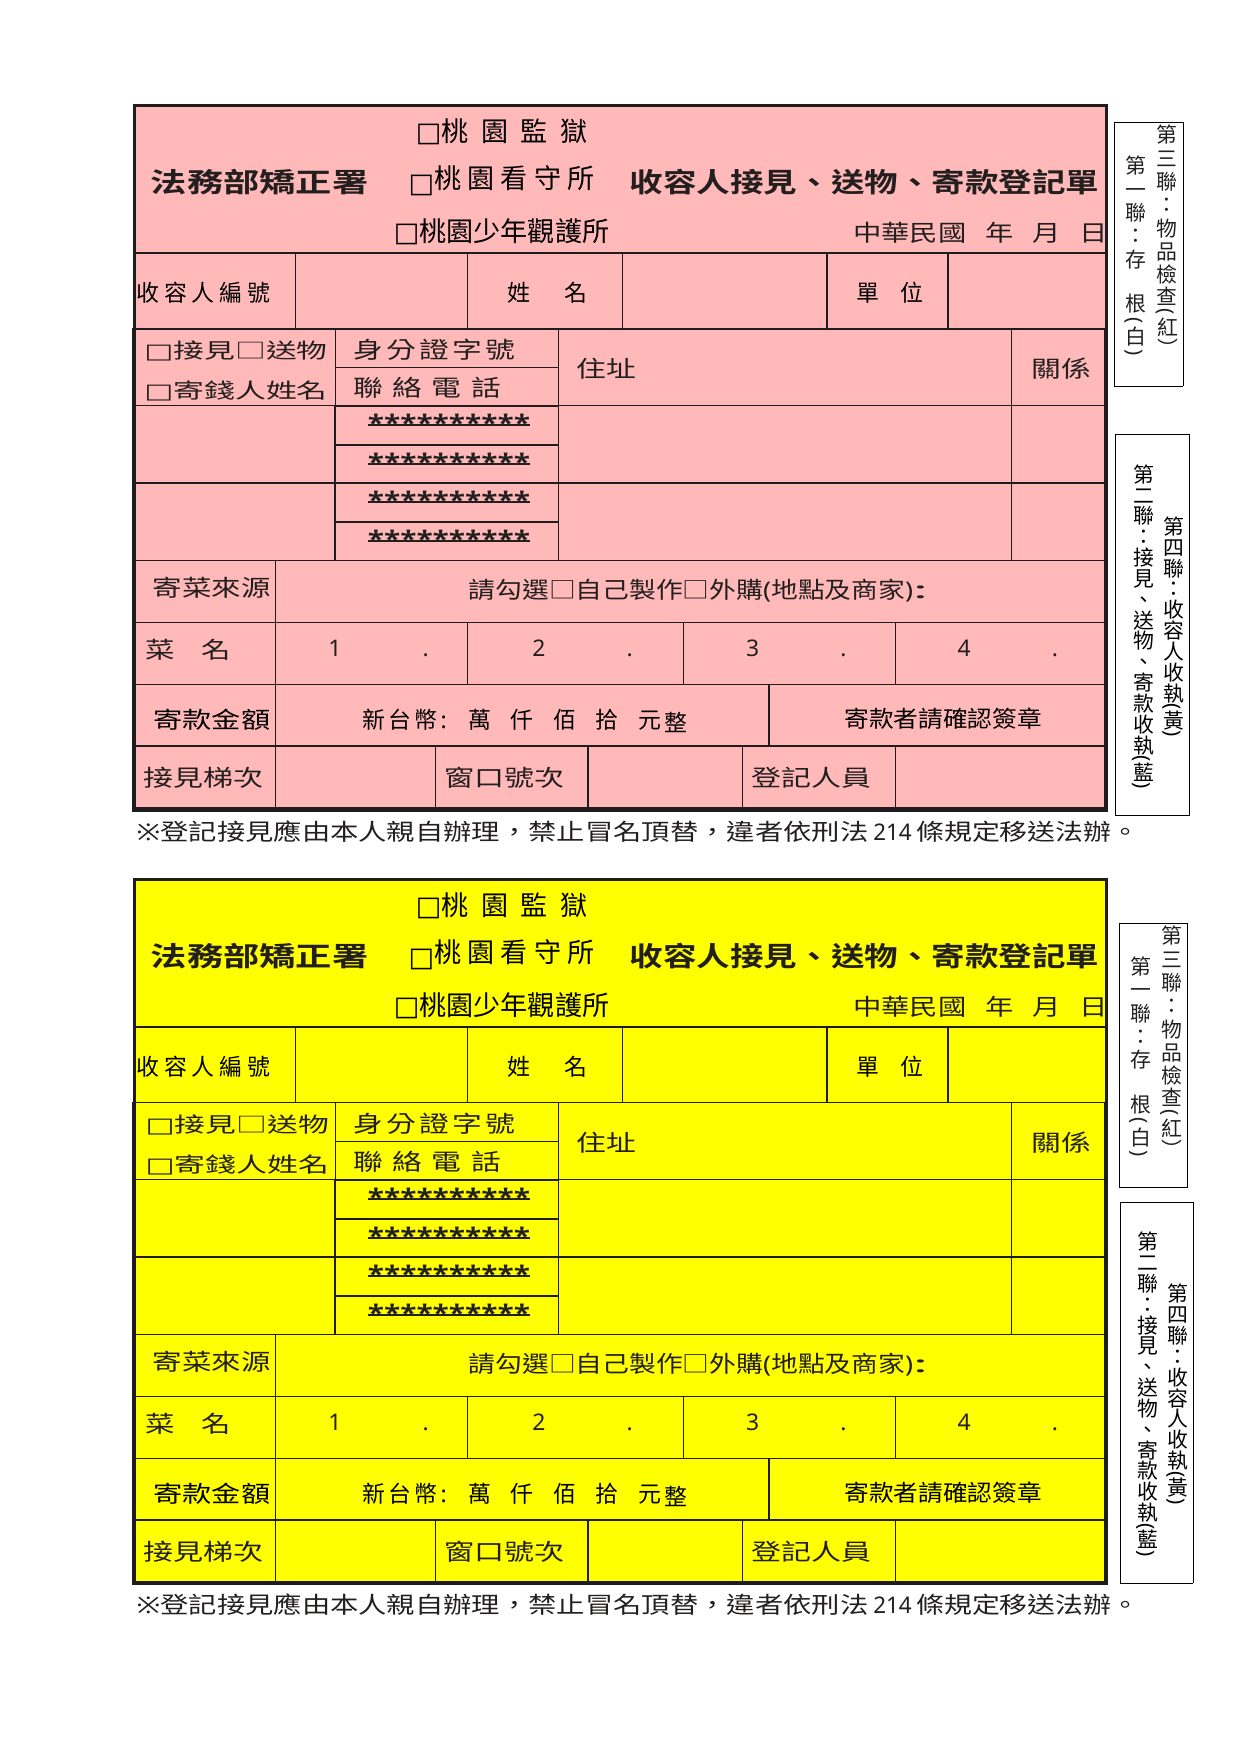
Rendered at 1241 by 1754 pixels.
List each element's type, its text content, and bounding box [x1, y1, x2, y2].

table_cell □桃園少年觀護所 [380, 204, 618, 252]
table_cell [136, 1180, 334, 1256]
table_cell 身分證字號 [336, 1103, 558, 1141]
table_cell [136, 406, 334, 482]
table_cell [589, 1521, 742, 1581]
table_cell 2. [468, 1397, 683, 1458]
table_cell [559, 1258, 1011, 1333]
table_header □桃園監獄 [380, 881, 618, 929]
table_cell 請勾選□自己製作□外購(地點及商家): [276, 561, 1104, 622]
table_cell [559, 406, 1011, 482]
table_cell 住址 [559, 1103, 1011, 1179]
table_cell ********** [336, 1258, 558, 1295]
table_cell 單位 [828, 254, 947, 328]
table_cell 請勾選□自己製作□外購(地點及商家): [276, 1335, 1104, 1396]
table_cell 收容人接見、送物、寄款登記單 [618, 929, 1105, 978]
table_cell [276, 1521, 435, 1581]
table_cell 寄款者請確認簽章 [770, 1459, 1104, 1519]
table_cell 接見梯次 [136, 1521, 275, 1581]
table_cell 3. [684, 1397, 895, 1458]
table_header [618, 881, 1105, 929]
table_cell ********** [336, 523, 558, 559]
table_cell [559, 484, 1011, 559]
table_cell [296, 254, 467, 328]
table_cell 聯絡電話 [336, 1142, 558, 1179]
table_cell 身分證字號 [336, 330, 558, 367]
table_cell 新台幣: 萬 仟 佰 拾 元整 [276, 685, 768, 745]
table_cell 4. [896, 1397, 1104, 1458]
table_cell [136, 204, 380, 252]
table_cell 登記人員 [743, 747, 895, 807]
table_cell 3. [684, 623, 895, 684]
table_cell 新台幣: 萬 仟 佰 拾 元整 [276, 1459, 768, 1519]
table_cell [136, 1258, 334, 1333]
table_header [136, 881, 380, 929]
table_cell [1012, 1180, 1104, 1256]
text ※登記接見應由本人親自辦理，禁止冒名頂替，違者依刑法214條規定移送法辦。 [128, 1586, 1147, 1620]
text ※登記接見應由本人親自辦理，禁止冒名頂替，違者依刑法214條規定移送法辦。 [128, 813, 1147, 847]
table_cell 聯絡電話 [336, 368, 558, 405]
table_cell ********** [336, 446, 558, 482]
table_cell [949, 254, 1105, 328]
table_cell 法務部矯正署 [136, 929, 380, 978]
table_cell 姓名 [468, 254, 622, 328]
table_cell □桃園看守所 [380, 929, 618, 978]
table_cell 收容人編號 [136, 1028, 295, 1102]
table_cell [136, 978, 380, 1026]
table_cell [623, 254, 826, 328]
table_cell 關係 [1012, 1103, 1104, 1179]
table_cell [589, 747, 742, 807]
table_cell [1012, 406, 1104, 482]
table_header [618, 107, 1105, 155]
table_cell 中華民國 年 月 日 [618, 204, 1105, 252]
table_cell 寄菜來源 [136, 561, 275, 622]
table_cell 寄菜來源 [136, 1335, 275, 1396]
table_cell ********** [336, 1297, 558, 1333]
table_cell 單位 [828, 1028, 947, 1102]
table_cell 收容人接見、送物、寄款登記單 [618, 155, 1105, 204]
table_cell 法務部矯正署 [136, 155, 380, 204]
table_cell □桃園少年觀護所 [380, 978, 618, 1026]
table_cell [296, 1028, 467, 1102]
table_cell [276, 747, 435, 807]
table_cell [1012, 484, 1104, 559]
table_cell [896, 747, 1104, 807]
table_cell ********** [336, 484, 558, 521]
table_cell ********** [336, 1220, 558, 1256]
table_cell 寄款者請確認簽章 [770, 685, 1104, 745]
table_cell 關係 [1012, 330, 1104, 405]
table_cell 寄款金額 [136, 685, 275, 745]
table_cell [1012, 1258, 1104, 1333]
table_cell □接見□送物 □寄錢人姓名 [136, 1103, 335, 1179]
table_header □桃園監獄 [380, 107, 618, 155]
table_cell 4. [896, 623, 1104, 684]
table_cell □接見□送物 □寄錢人姓名 [136, 330, 335, 405]
table_cell [559, 1180, 1011, 1256]
table_cell 1. [276, 1397, 467, 1458]
table_cell 2. [468, 623, 683, 684]
table_cell 窗口號次 [436, 747, 587, 807]
table_cell 菜 名 [136, 623, 275, 684]
table_cell 窗口號次 [436, 1521, 587, 1581]
table_cell □桃園看守所 [380, 155, 618, 204]
table_cell ********** [336, 407, 558, 444]
table_cell [949, 1028, 1105, 1102]
table_cell 寄款金額 [136, 1459, 275, 1519]
table_cell 姓名 [468, 1028, 622, 1102]
table_cell 1. [276, 623, 467, 684]
table_cell 接見梯次 [136, 747, 275, 807]
table_cell 住址 [559, 330, 1011, 405]
table_cell 收容人編號 [136, 254, 295, 328]
table_cell ********** [336, 1181, 558, 1218]
table_cell 中華民國 年 月 日 [618, 978, 1105, 1026]
table_cell [623, 1028, 826, 1102]
table_cell 登記人員 [743, 1521, 895, 1581]
table_cell [896, 1521, 1104, 1581]
table_cell 菜 名 [136, 1397, 275, 1458]
table_header [136, 107, 380, 155]
table_cell [136, 484, 334, 559]
